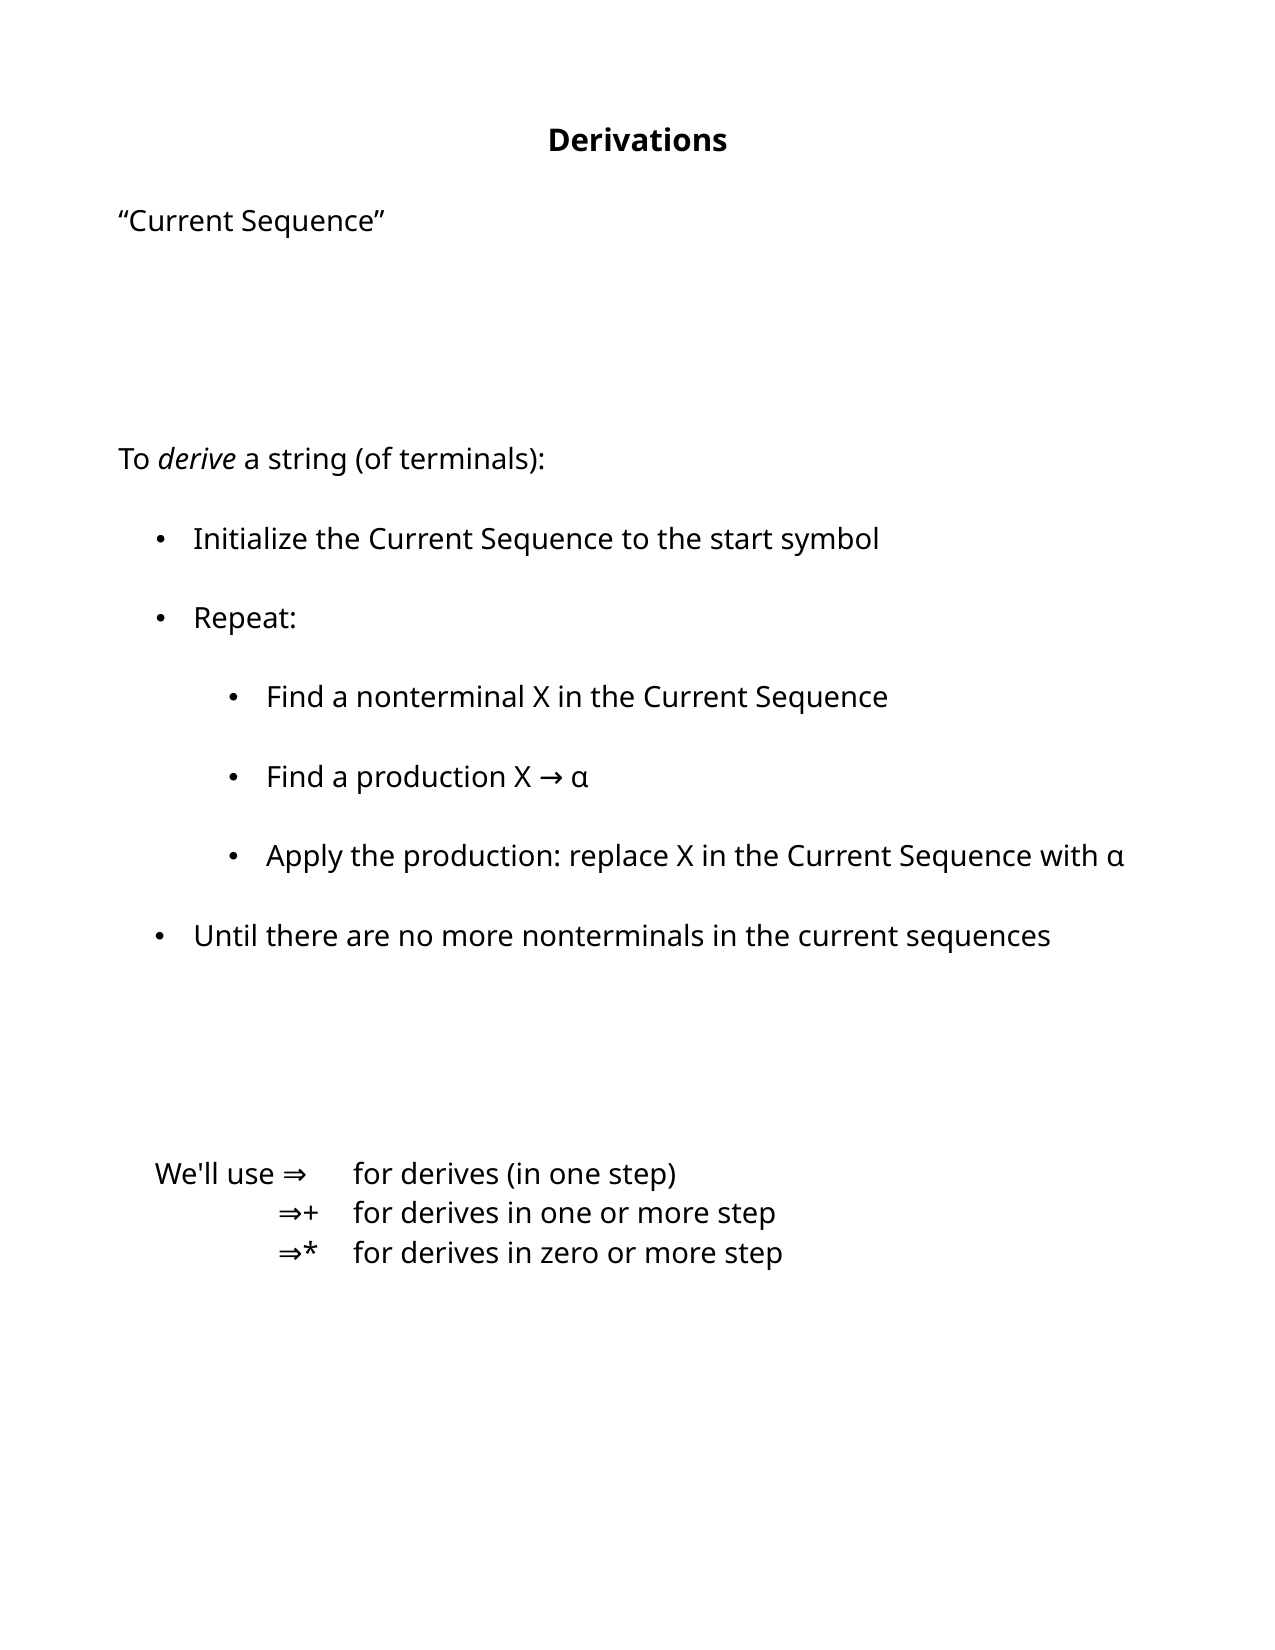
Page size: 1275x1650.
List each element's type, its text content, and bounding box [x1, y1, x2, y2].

text ⇒+ for derives in one or more step [154, 1193, 1157, 1232]
subtitle Derivations [118, 118, 1157, 161]
list Apply the production: replace X in the Current Sequence with α [228, 835, 1157, 915]
text ⇒* for derives in zero or more step [154, 1232, 1157, 1272]
list Repeat: [156, 597, 1157, 677]
list Initialize the Current Sequence to the start symbol [156, 518, 1157, 597]
list Until there are no more nonterminals in the current sequences [154, 915, 1157, 954]
text “Current Sequence” [118, 200, 1157, 240]
list Find a nonterminal X in the Current Sequence [228, 677, 1157, 756]
text To derive a string (of terminals): [118, 438, 1157, 478]
list Find a production X → α [228, 756, 1157, 835]
text We'll use ⇒ for derives (in one step) [154, 1153, 1157, 1193]
